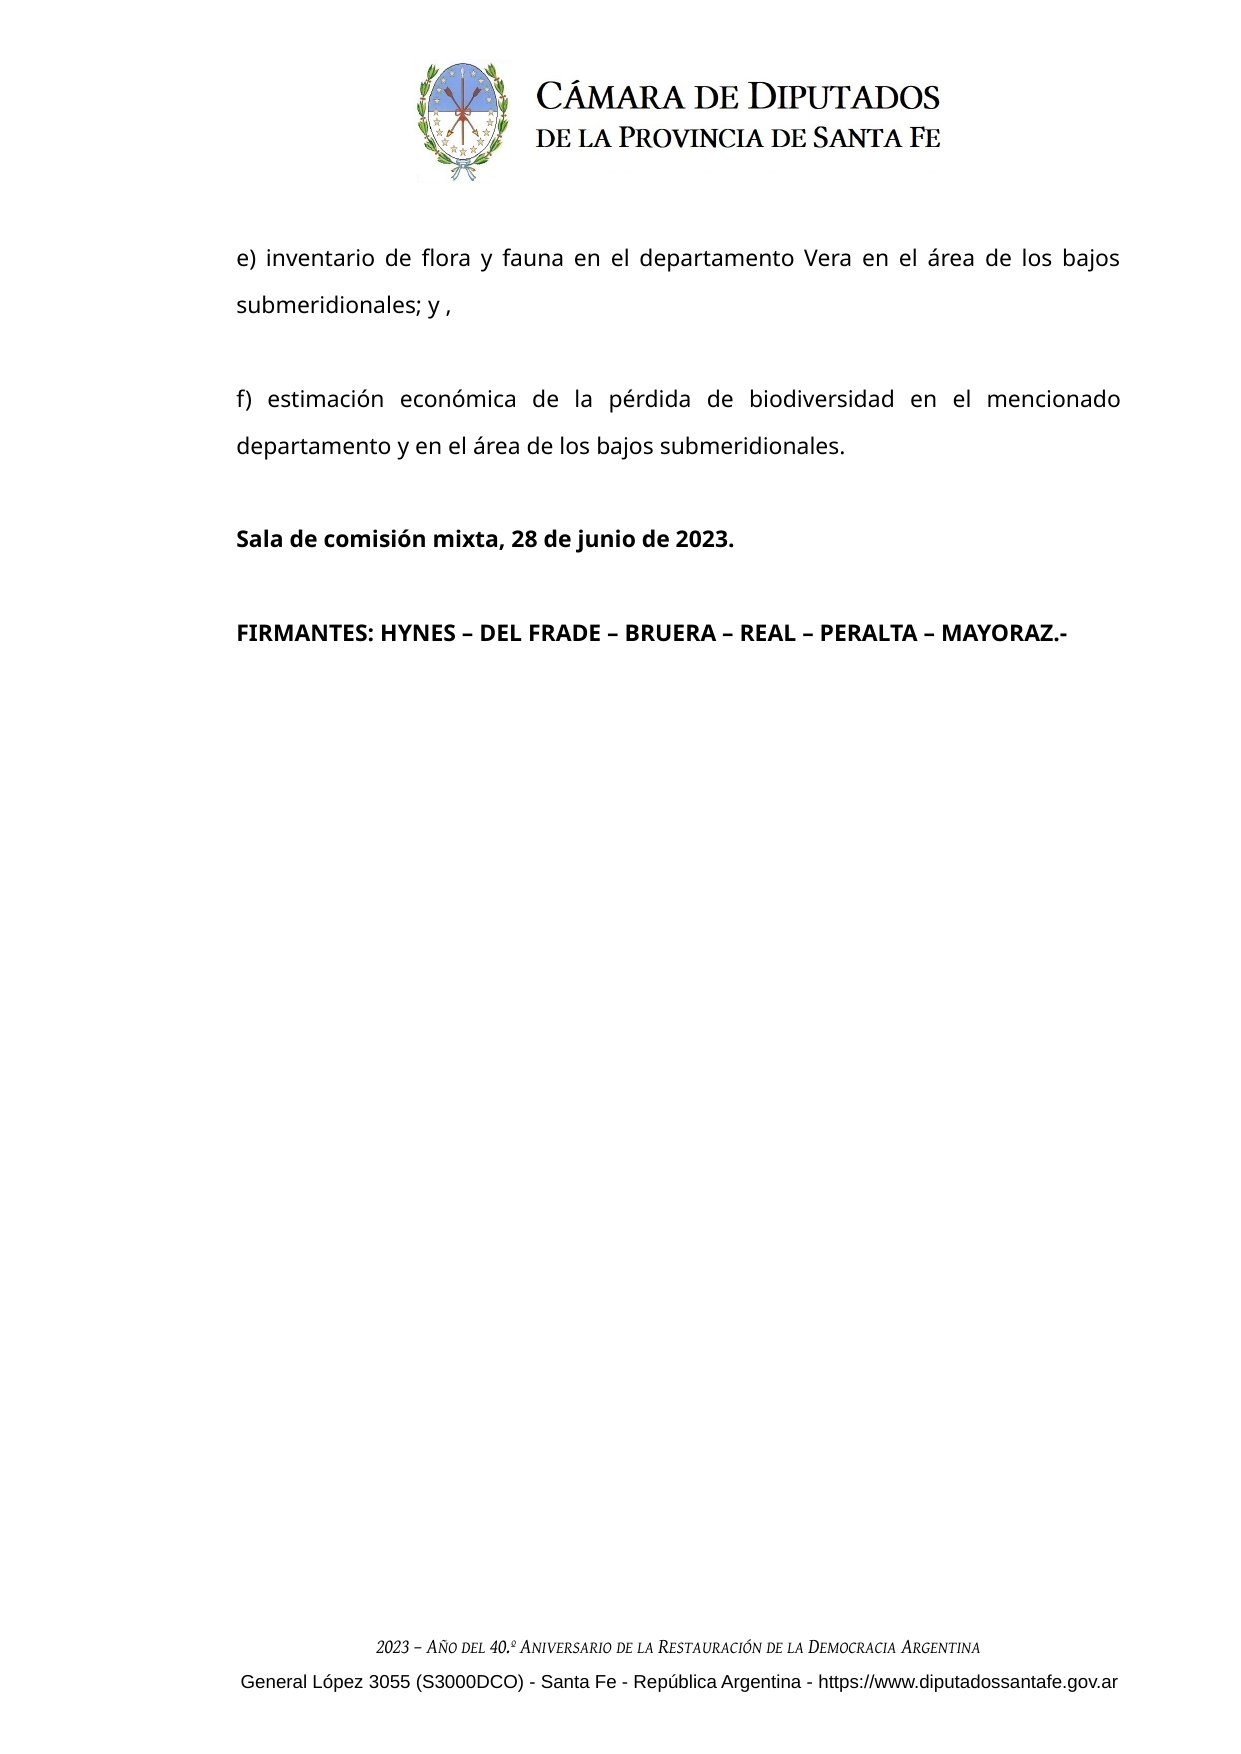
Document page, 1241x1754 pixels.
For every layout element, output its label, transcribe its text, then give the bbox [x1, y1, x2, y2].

text Sala de comisión mixta, 28 de junio de 2023. [236, 523, 1122, 555]
text f) estimación económica de la pérdida de biodiversidad en el mencionado departamento y en el área de los bajos submeridionales. [236, 383, 1122, 461]
text FIRMANTES: HYNES – DEL FRADE – BRUERA – REAL – PERALTA – MAYORAZ.- [236, 617, 1122, 648]
text e) inventario de flora y fauna en el departamento Vera en el área de los bajos submeridionales; y , [236, 242, 1122, 320]
picture [413, 59, 945, 183]
